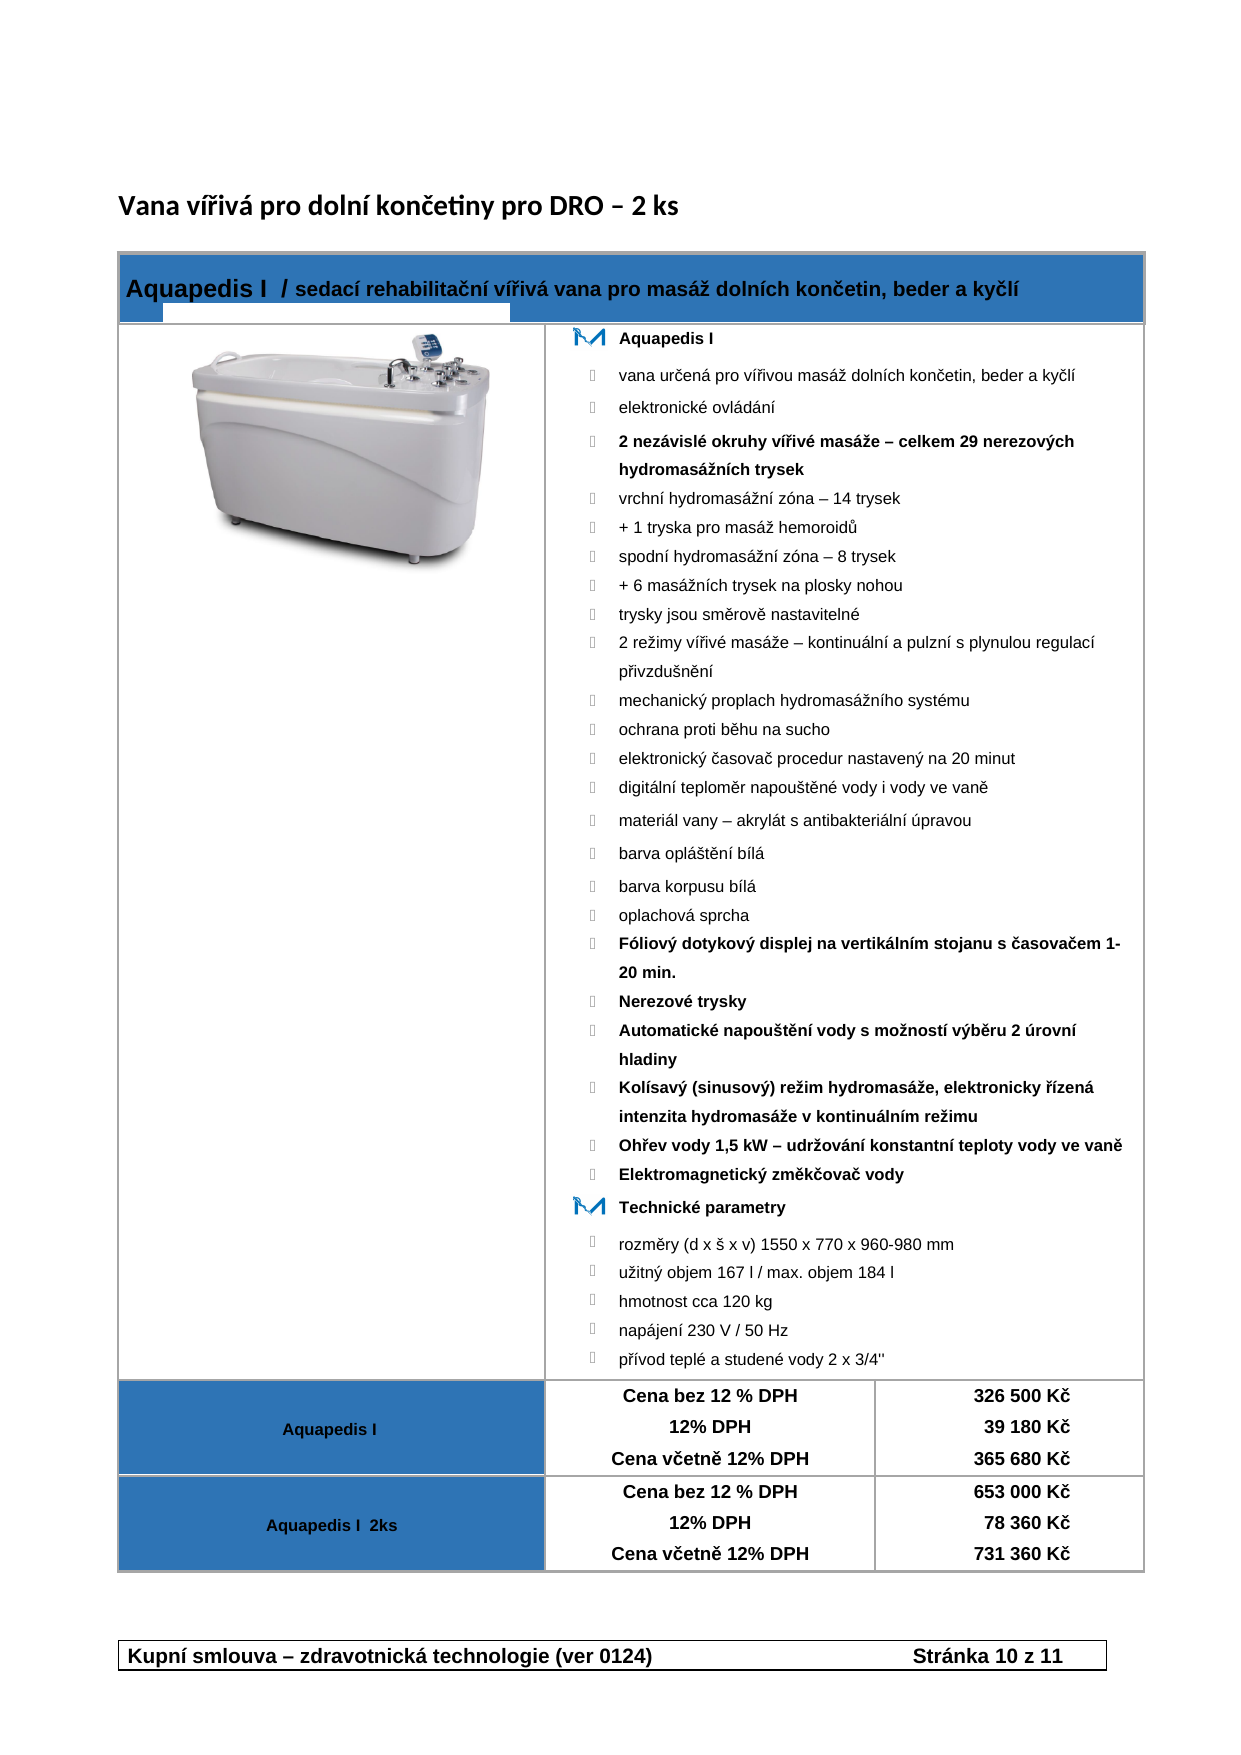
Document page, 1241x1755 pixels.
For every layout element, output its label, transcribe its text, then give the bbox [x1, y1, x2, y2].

table_cell Cena bez 12 % DPH 12% DPH Cena včetně 12% DPH [546, 1381, 874, 1474]
table_cell 326 500 Kč 39 180 Kč 365 680 Kč [876, 1381, 1143, 1474]
text Vana vířivá pro dolní končetiny pro DRO – 2 ks [118, 187, 1107, 223]
table_cell Aquapedis I vana určená pro vířivou masáž dolních končetin, beder a kyčlí elektronické ovládání 2 nezávislé okruhy vířivé masáže – celkem 29 nerezových hydromasážních trysek vrchní hydromasážní zóna – 14 trysek + 1 tryska pro masáž hemoroidů spodní hydromasážní zóna – 8 trysek + 6 masážních trysek na plosky nohou trysky jsou směrově nastavitelné 2 režimy vířivé masáže – kontinuální a pulzní s plynulou regulací přivzdušnění mechanický proplach hydromasážního systému ochrana proti běhu na sucho elektronický časovač procedur nastavený na 20 minut digitální teploměr napouštěné vody i vody ve vaně materiál vany – akrylát s antibakteriální úpravou barva opláštění bílá barva korpusu bílá oplachová sprcha Fóliový dotykový displej na vertikálním stojanu s časovačem 1-20 min. Nerezové trysky Automatické napouštění vody s možností výběru 2 úrovní hladiny Kolísavý (sinusový) režim hydromasáže, elektronicky řízená intenzita hydromasáže v kontinuálním režimu Ohřev vody 1,5 kW – udržování konstantní teploty vody ve vaně Elektromagnetický změkčovač vody Technické parametry rozměry (d x š x v) 1550 x 770 x 960-980 mm užitný objem 167 l / max. objem 184 l hmotnost cca 120 kg napájení 230 V / 50 Hz přívod teplé a studené vody 2 x 3/4'' [546, 325, 1143, 1379]
table_header Aquapedis I / sedací rehabilitační vířivá vana pro masáž dolních končetin, beder a kyčlí [120, 255, 1143, 322]
table_cell 653 000 Kč 78 360 Kč 731 360 Kč [876, 1477, 1143, 1570]
table_cell Aquapedis I 2ks [119, 1477, 544, 1570]
table_cell [119, 325, 544, 1379]
table_cell Cena bez 12 % DPH 12% DPH Cena včetně 12% DPH [546, 1477, 874, 1570]
table_cell Aquapedis I [119, 1381, 544, 1474]
